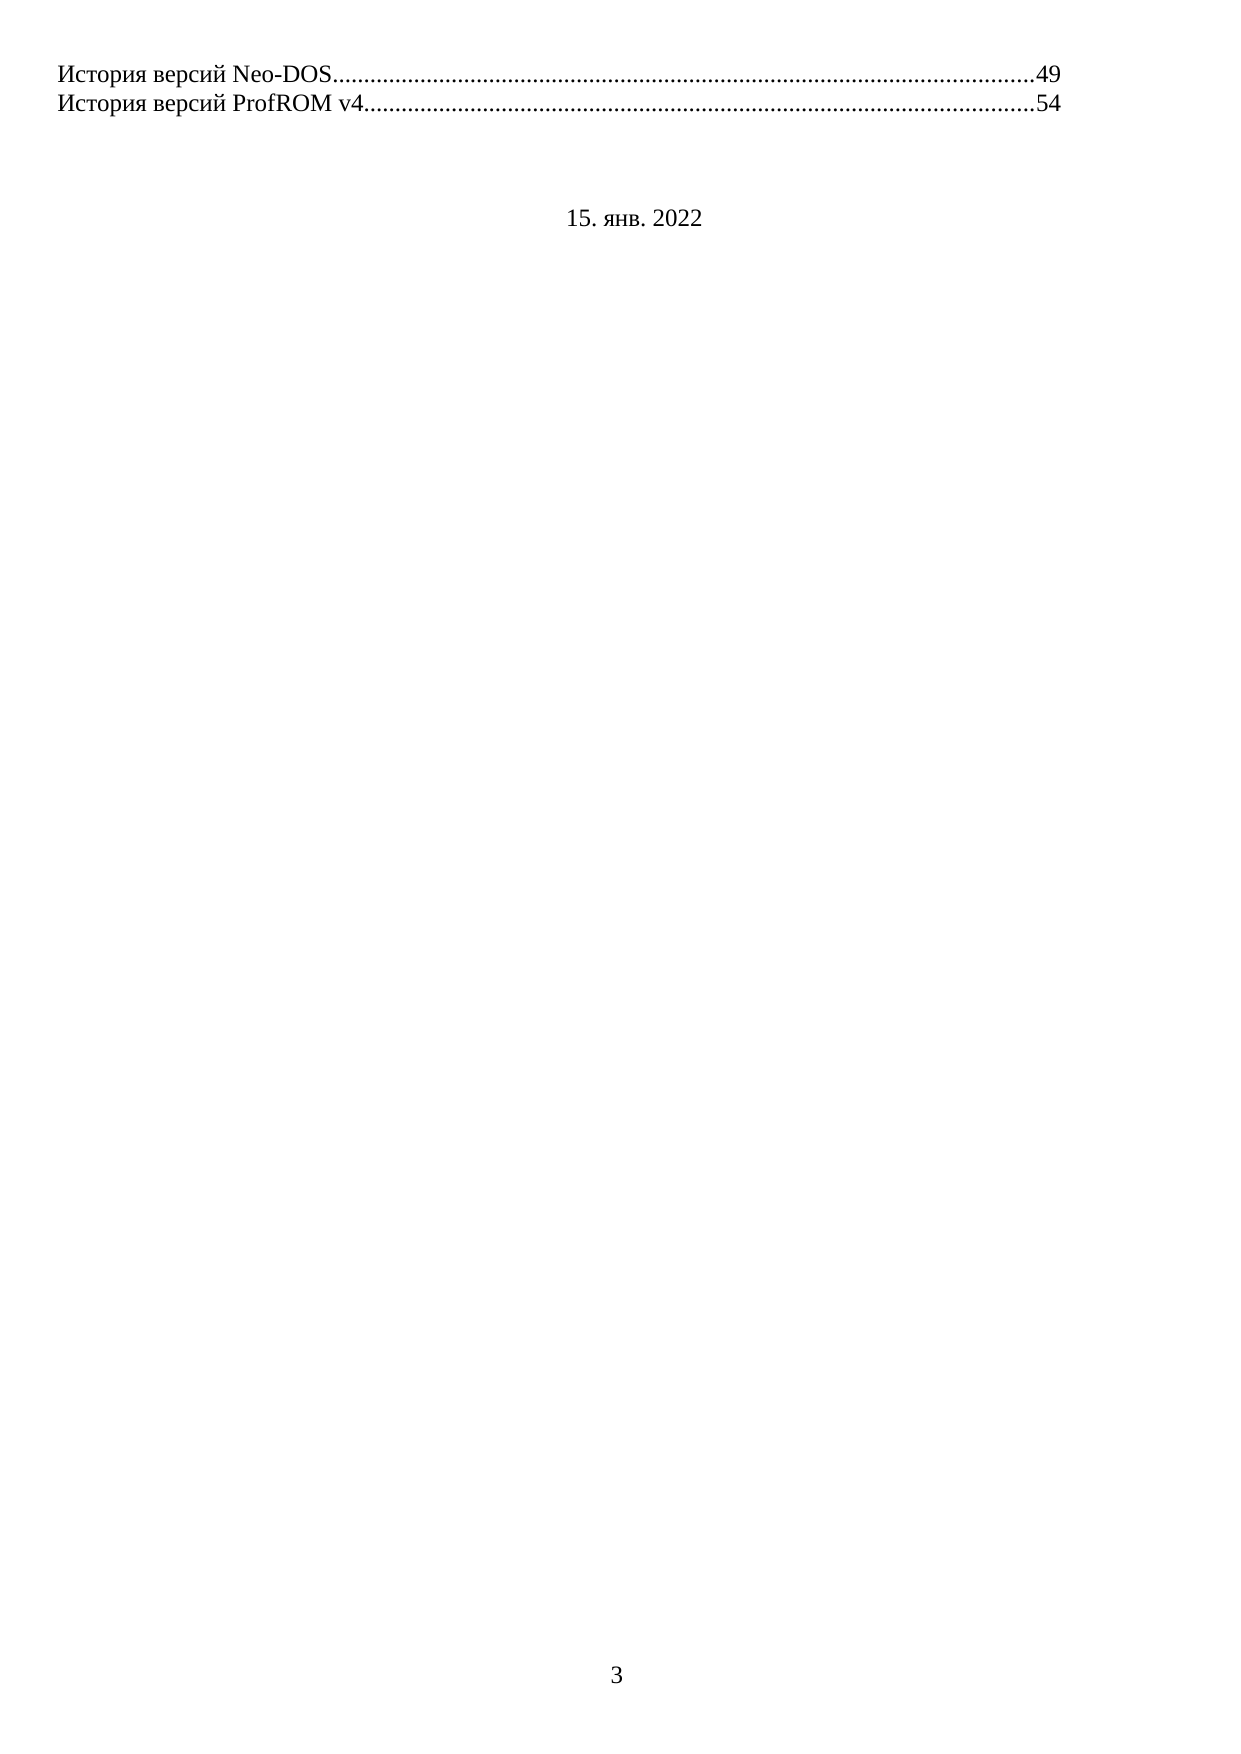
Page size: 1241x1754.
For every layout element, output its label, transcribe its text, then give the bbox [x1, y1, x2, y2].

text История версий ProfROM v4 54 [57, 88, 1176, 117]
text 15. янв. 2022 [57, 203, 1176, 232]
text История версий Neo-DOS 49 [57, 59, 1176, 88]
